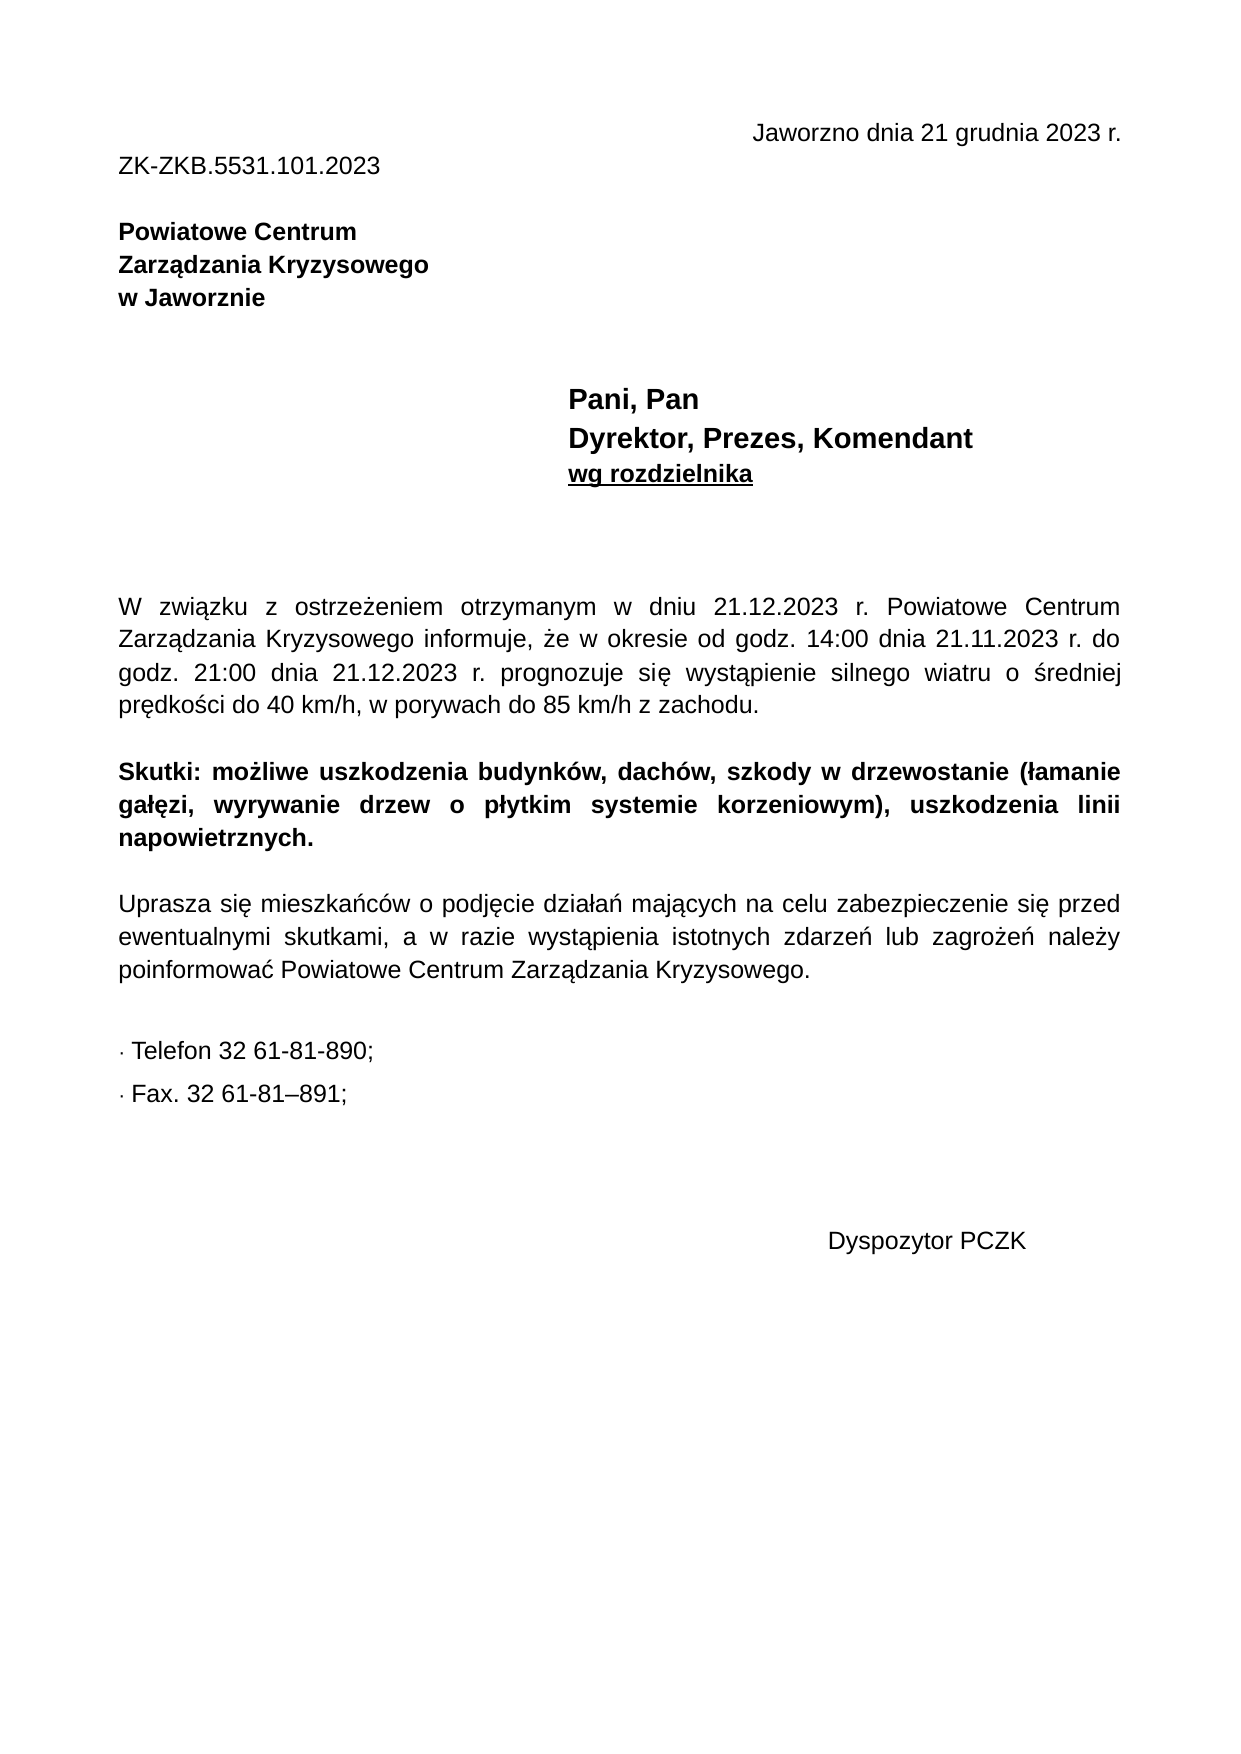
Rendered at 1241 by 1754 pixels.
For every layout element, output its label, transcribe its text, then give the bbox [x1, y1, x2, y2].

text Dyrektor, Prezes, Komendant [561, 421, 1122, 454]
text W związku z ostrzeżeniem otrzymanym w dniu 21.12.2023 r. Powiatowe Centrum Zarządzania Kryzysowego informuje, że w okresie od godz. 14:00 dnia 21.11.2023 r. do godz. 21:00 dnia 21.12.2023 r. prognozuje się wystąpienie silnego wiatru o średniej prędkości do 40 km/h, w porywach do 85 km/h z zachodu. [118, 591, 1122, 719]
text Uprasza się mieszkańców o podjęcie działań mających na celu zabezpieczenie się przed ewentualnymi skutkami, a w razie wystąpienia istotnych zdarzeń lub zagrożeń należy poinformować Powiatowe Centrum Zarządzania Kryzysowego. [118, 889, 1122, 983]
text Zarządzania Kryzysowego [118, 250, 1122, 279]
text wg rozdzielnika [561, 459, 1122, 488]
text Dyspozytor PCZK [118, 1226, 1122, 1255]
text · Fax. 32 61-81–891; [118, 1079, 1122, 1108]
text Jaworzno dnia 21 grudnia 2023 r. [118, 118, 1122, 147]
text Powiatowe Centrum [118, 217, 1122, 246]
text Pani, Pan [561, 382, 1122, 416]
text ZK-ZKB.5531.101.2023 [118, 151, 1122, 180]
text · Telefon 32 61-81-890; [118, 1036, 1122, 1065]
text Skutki: możliwe uszkodzenia budynków, dachów, szkody w drzewostanie (łamanie gałęzi, wyrywanie drzew o płytkim systemie korzeniowym), uszkodzenia linii napowietrznych. [118, 757, 1122, 851]
text w Jaworznie [118, 283, 1122, 312]
